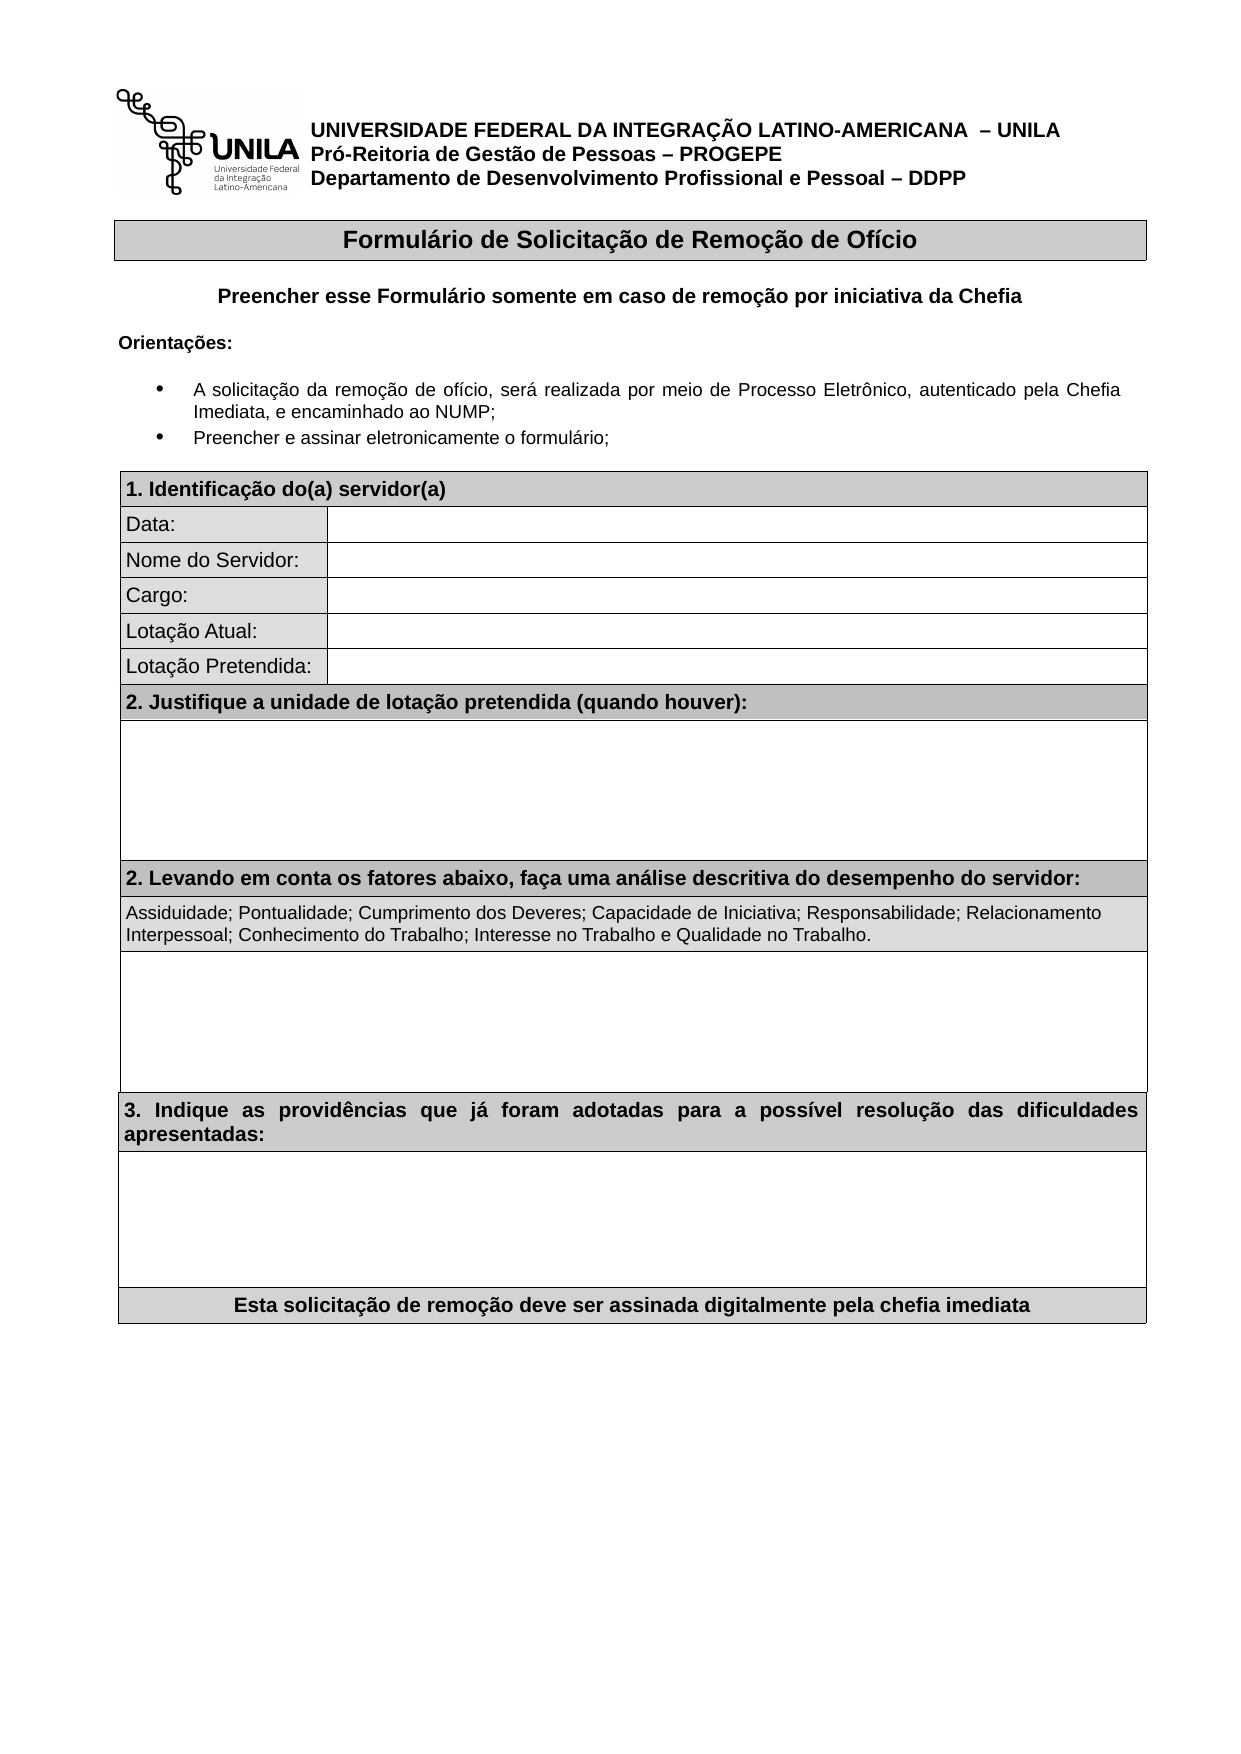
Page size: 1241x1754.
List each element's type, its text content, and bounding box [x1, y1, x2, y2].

text Orientações: [118, 332, 1122, 353]
table_cell [328, 649, 1147, 684]
list Preencher e assinar eletronicamente o formulário; [156, 423, 1122, 449]
table_header 3. Indique as providências que já foram adotadas para a possível resolução das dificuldades apresentadas: [119, 1093, 1146, 1151]
table_header 1. Identificação do(a) servidor(a) [121, 472, 1147, 506]
text Preencher esse Formulário somente em caso de remoção por iniciativa da Chefia [118, 284, 1122, 308]
table_cell [119, 1152, 1146, 1287]
table_cell [121, 952, 1147, 1092]
table_header 2. Justifique a unidade de lotação pretendida (quando houver): [121, 685, 1147, 719]
list A solicitação da remoção de ofício, será realizada por meio de Processo Eletrônico, autenticado pela Chefia Imediata, e encaminhado ao NUMP; [156, 375, 1122, 423]
table_header Esta solicitação de remoção deve ser assinada digitalmente pela chefia imediata [119, 1288, 1146, 1323]
table_cell Data: [121, 507, 327, 542]
table_cell Lotação Pretendida: [121, 649, 327, 684]
table_cell 2. Levando em conta os fatores abaixo, faça uma análise descritiva do desempenho do servidor: [121, 861, 1147, 896]
table_cell [328, 578, 1147, 613]
table_header Formulário de Solicitação de Remoção de Ofício [115, 221, 1146, 260]
table_cell Assiduidade; Pontualidade; Cumprimento dos Deveres; Capacidade de Iniciativa; Responsabilidade; Relacionamento Interpessoal; Conhecimento do Trabalho; Interesse no Trabalho e Qualidade no Trabalho. [121, 897, 1147, 951]
table_cell Lotação Atual: [121, 614, 327, 648]
table_cell Nome do Servidor: [121, 543, 327, 577]
table_cell [328, 543, 1147, 577]
table_cell [328, 614, 1147, 648]
picture [116, 89, 300, 195]
table_cell Cargo: [121, 578, 327, 613]
table_cell [328, 507, 1147, 542]
table_cell [121, 721, 1147, 860]
